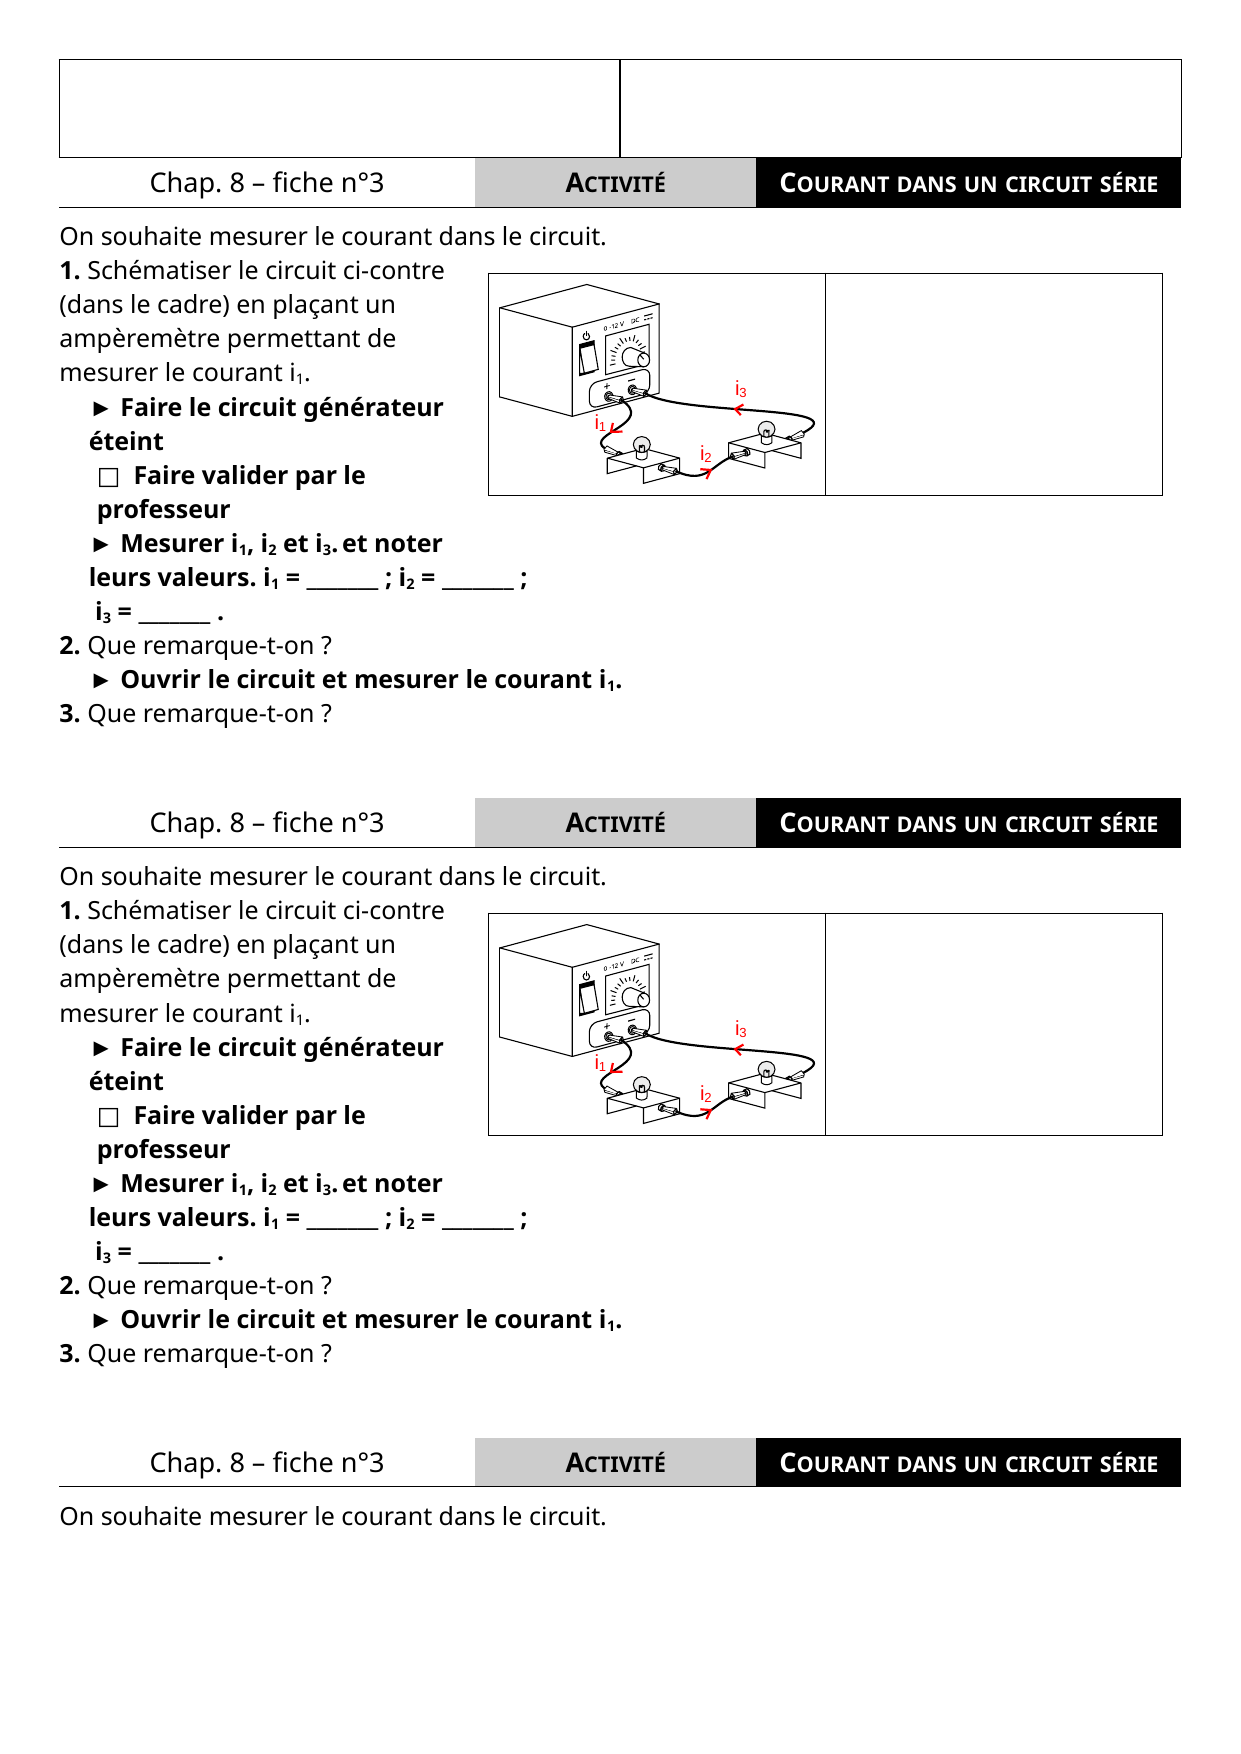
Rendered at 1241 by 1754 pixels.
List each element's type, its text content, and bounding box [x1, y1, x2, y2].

table_cell [621, 60, 1181, 157]
text On souhaite mesurer le courant dans le circuit. [59, 859, 1181, 893]
list Ouvrir le circuit et mesurer le courant i1. [88, 1302, 1181, 1336]
text On souhaite mesurer le courant dans le circuit. [59, 1498, 1181, 1533]
table_header [826, 914, 1162, 1134]
list Ouvrir le circuit et mesurer le courant i1. [88, 662, 1181, 696]
list Schématiser le circuit ci-contre (dans le cadre) en plaçant un ampèremètre permettant de mesurer le courant i1. [59, 893, 1181, 1029]
text On souhaite mesurer le courant dans le circuit. [59, 219, 1181, 253]
list Schématiser le circuit ci-contre (dans le cadre) en plaçant un ampèremètre permettant de mesurer le courant i1. [59, 253, 1181, 389]
list [1163, 389, 1181, 457]
table_header [489, 274, 825, 494]
table_header [826, 274, 1162, 494]
list Mesurer i1, i2 et i3. et noter leurs valeurs. i1 = _______ ; i2 = _______ ; i3 = _______ . [88, 525, 1181, 628]
list [489, 1136, 1162, 1174]
table_header Courant dans un circuit série [756, 1438, 1181, 1486]
list Que remarque-t-on ? [59, 696, 1181, 730]
table_header Chap. 8 – fiche n°3 [59, 798, 475, 847]
list Faire le circuit générateur éteint [88, 1029, 488, 1097]
list Mesurer i1, i2 et i3. et noter leurs valeurs. i1 = _______ ; i2 = _______ ; i3 = _______ . [88, 1166, 1181, 1268]
list [1163, 1029, 1181, 1097]
table_header Chap. 8 – fiche n°3 [59, 1438, 475, 1486]
list Que remarque-t-on ? [59, 1268, 1181, 1302]
table_header Courant dans un circuit série [756, 158, 1181, 207]
list Que remarque-t-on ? [59, 628, 1181, 662]
table_header Activité [475, 798, 756, 847]
table_header Chap. 8 – fiche n°3 [59, 158, 475, 207]
table_header Courant dans un circuit série [756, 798, 1181, 847]
table_header [489, 914, 825, 1134]
list [489, 496, 1162, 534]
table_cell [60, 60, 619, 157]
table_header Activité [475, 1438, 756, 1486]
list Que remarque-t-on ? [59, 1336, 1181, 1370]
table_header Activité [475, 158, 756, 207]
list Faire le circuit générateur éteint [88, 389, 488, 457]
